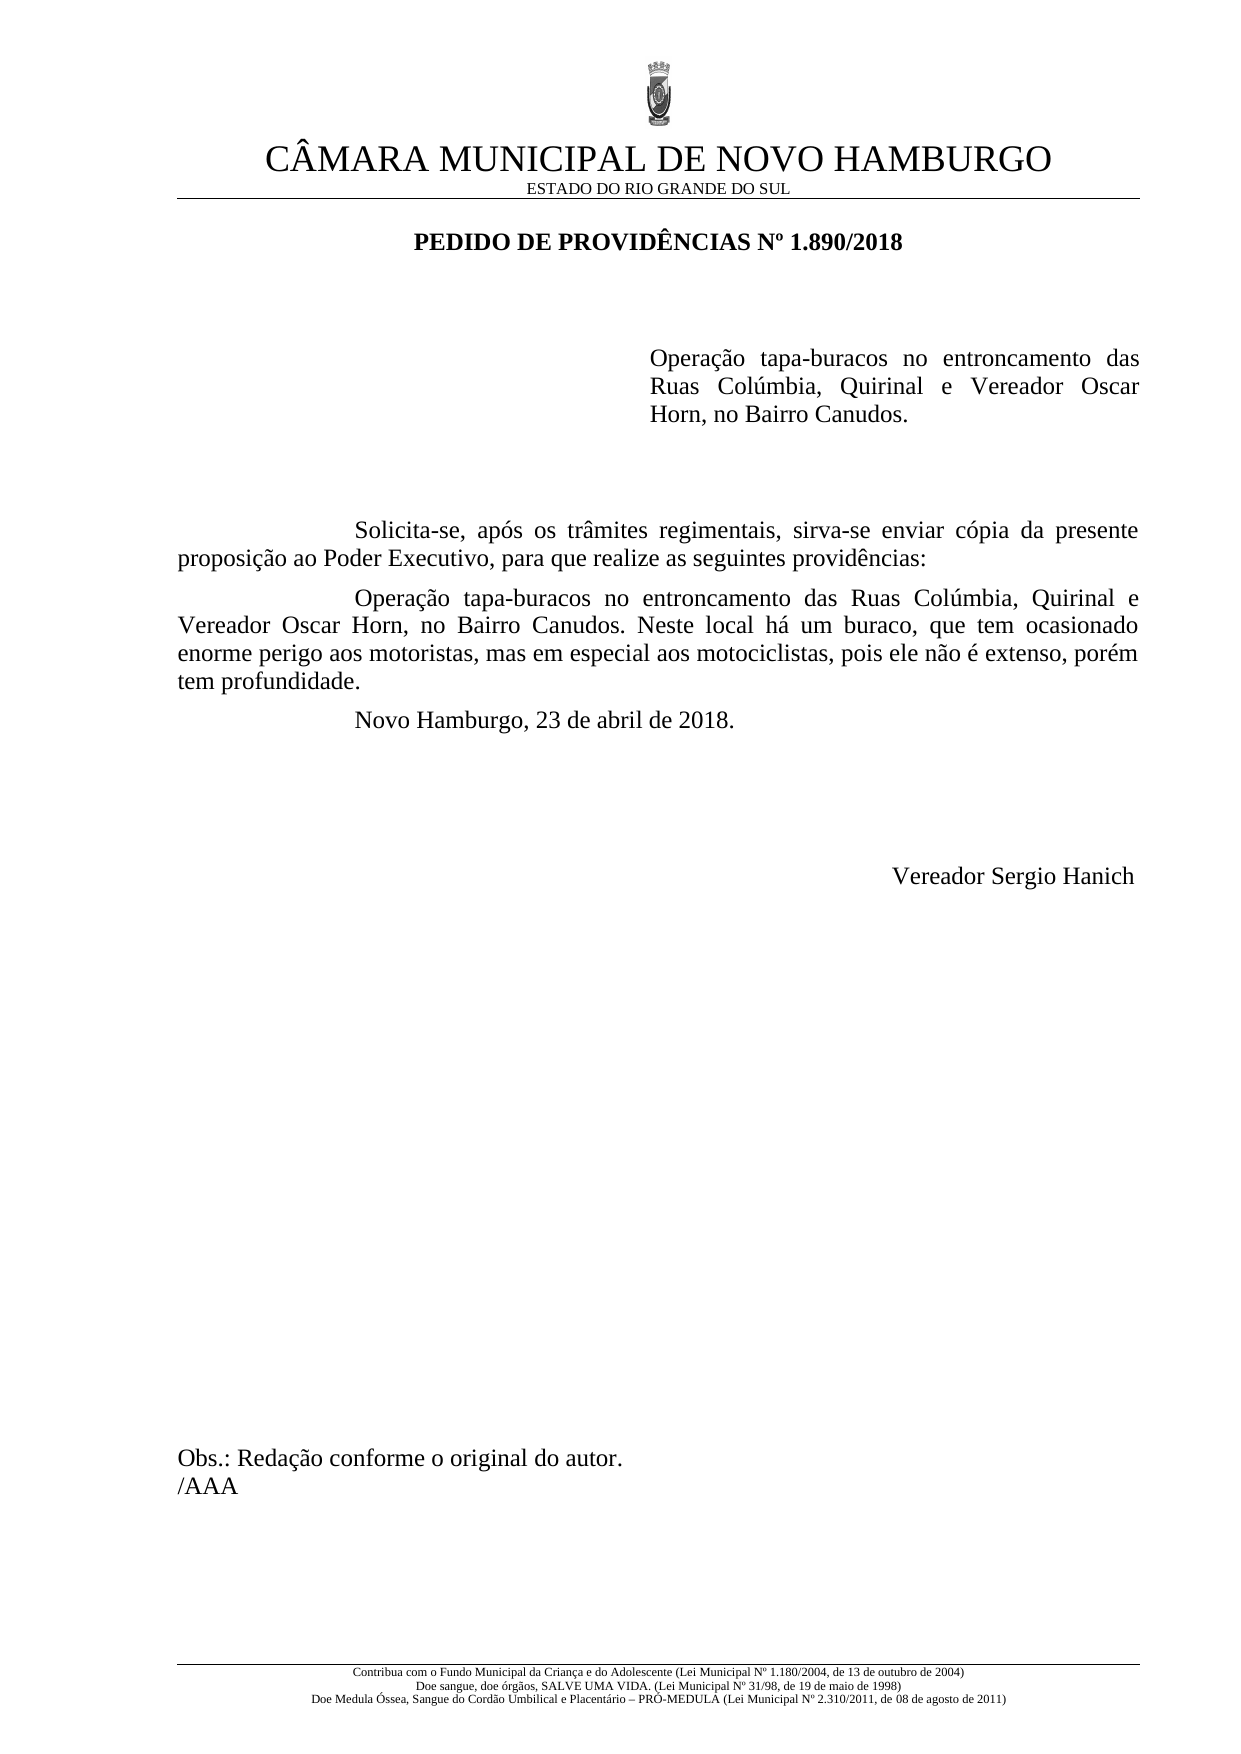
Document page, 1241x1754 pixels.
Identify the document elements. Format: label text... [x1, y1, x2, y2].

text /AAA [177, 1472, 1140, 1499]
text Operação tapa-buracos no entroncamento das Ruas Colúmbia, Quirinal e Vereador Oscar Horn, no Bairro Canudos. Neste local há um buraco, que tem ocasionado enorme perigo aos motoristas, mas em especial aos motociclistas, pois ele não é extenso, porém tem profundidade. [177, 584, 1140, 694]
text Vereador Sergio Hanich [768, 862, 1140, 890]
text Solicita-se, após os trâmites regimentais, sirva-se enviar cópia da presente proposição ao Poder Executivo, para que realize as seguintes providências: [177, 516, 1140, 572]
text PEDIDO DE PROVIDÊNCIAS Nº 1.890/2018 [177, 228, 1140, 256]
text Obs.: Redação conforme o original do autor. [177, 1444, 1140, 1472]
text Operação tapa-buracos no entroncamento das Ruas Colúmbia, Quirinal e Vereador Oscar Horn, no Bairro Canudos. [649, 344, 1140, 428]
text Novo Hamburgo, 23 de abril de 2018. [177, 706, 1140, 734]
